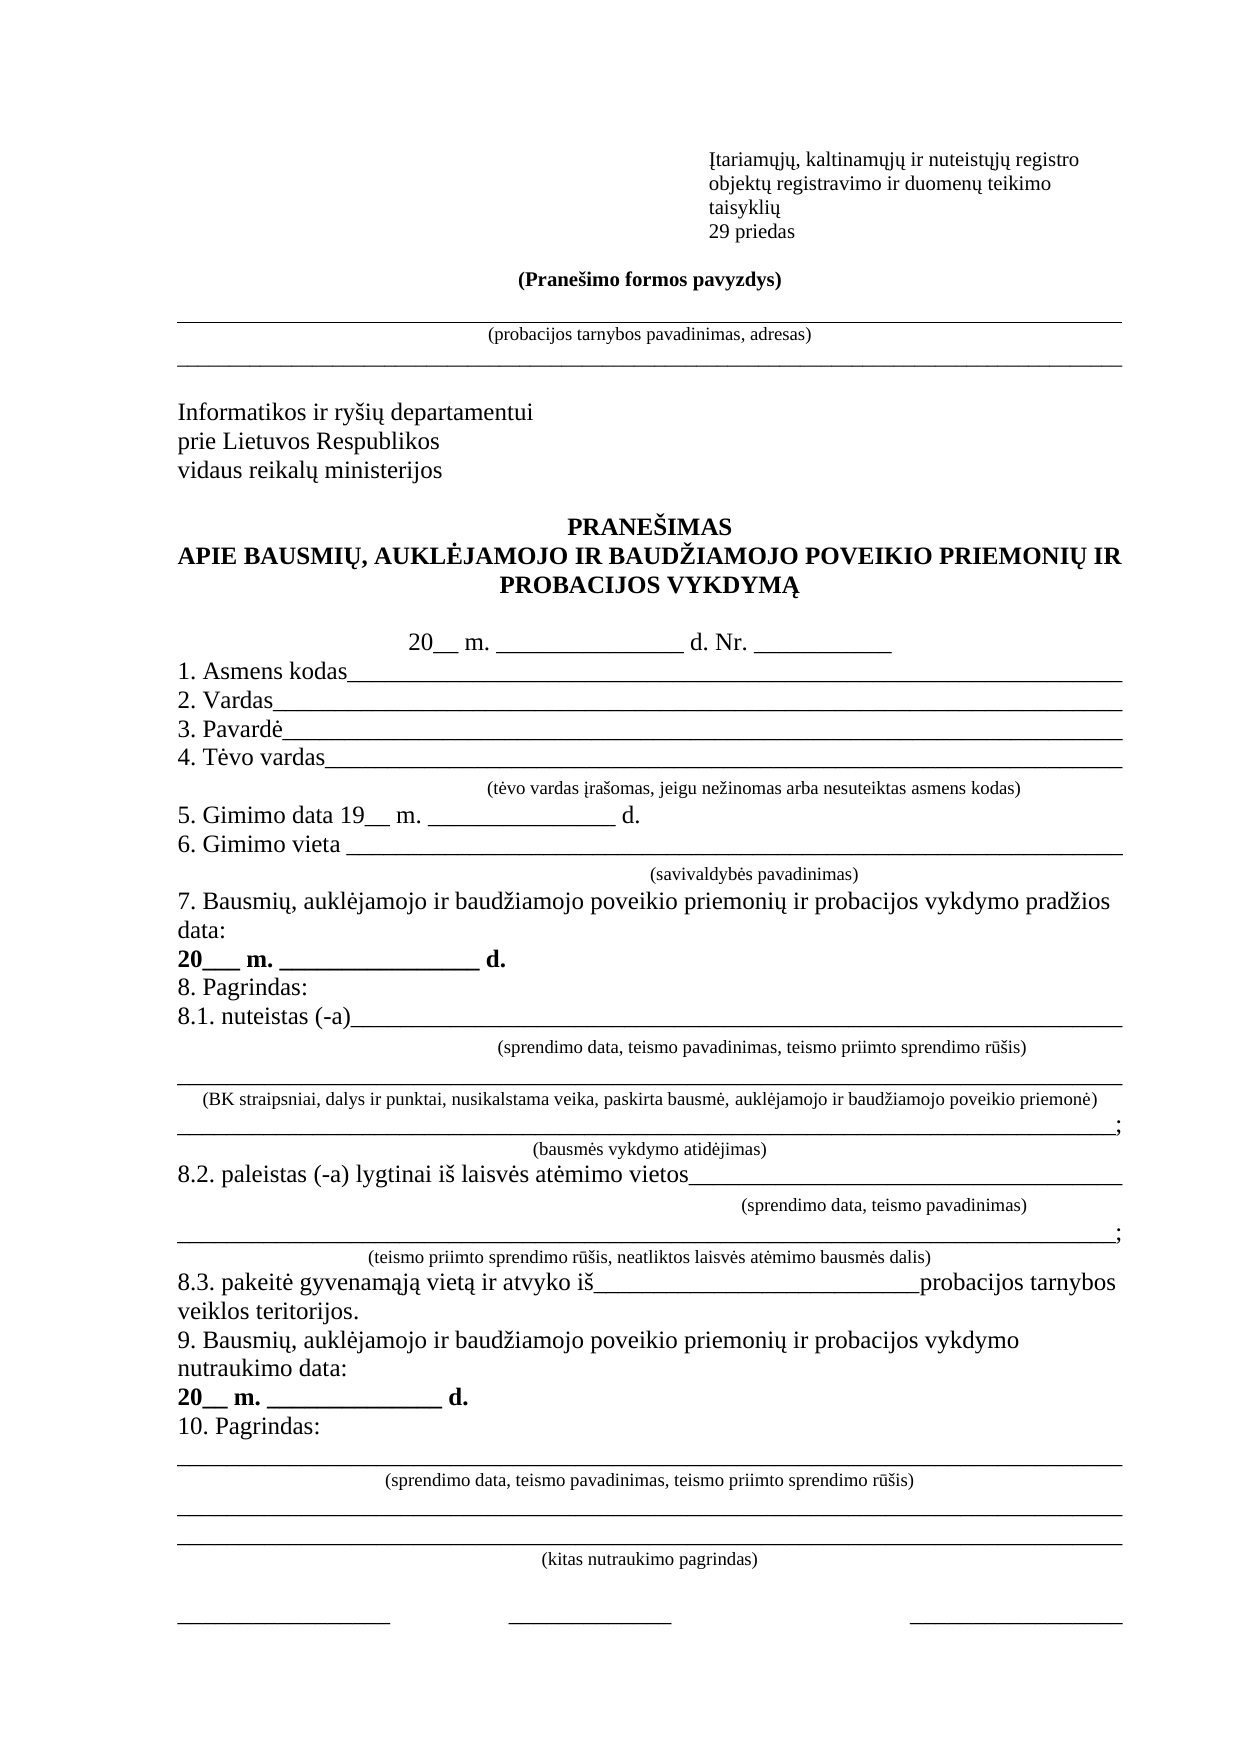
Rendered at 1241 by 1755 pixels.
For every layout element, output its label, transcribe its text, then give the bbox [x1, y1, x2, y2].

text 7. Bausmių, auklėjamojo ir baudžiamojo poveikio priemonių ir probacijos vykdymo pradžios data: [177, 886, 1122, 944]
text 20___ m. ________________ d. [177, 944, 1122, 972]
text (sprendimo data, teismo pavadinimas, teismo priimto sprendimo rūšis) [177, 1030, 1122, 1059]
text (teismo priimto sprendimo rūšis, neatliktos laisvės atėmimo bausmės dalis) [177, 1246, 1122, 1267]
text ; [177, 1217, 1122, 1246]
text APIE BAUSMIŲ, AUKLĖJAMOJO IR BAUDŽIAMOJO POVEIKIO PRIEMONIŲ IR PROBACIJOS VYKDYMĄ [177, 541, 1122, 599]
text (Pranešimo formos pavyzdys) [177, 267, 1122, 291]
text (kitas nutraukimo pagrindas) [177, 1547, 1122, 1569]
text 3. Pavardė [177, 714, 1122, 742]
text 6. Gimimo vieta [177, 829, 1122, 857]
text Informatikos ir ryšių departamentui [177, 397, 1122, 426]
text 20__ m. ______________ d. [177, 1382, 1122, 1411]
text (sprendimo data, teismo pavadinimas) [177, 1188, 1122, 1217]
text 2. Vardas [177, 685, 1122, 714]
text Įtariamųjų, kaltinamųjų ir nuteistųjų registro objektų registravimo ir duomenų teikimo taisyklių [709, 147, 1122, 219]
text 29 priedas [709, 219, 1122, 243]
text PRANEŠIMAS [177, 512, 1122, 541]
text 4. Tėvo vardas [177, 742, 1122, 771]
text (BK straipsniai, dalys ir punktai, nusikalstama veika, paskirta bausmė, auklėjamojo ir baudžiamojo poveikio priemonė) [177, 1087, 1122, 1109]
text 8. Pagrindas: [177, 972, 1122, 1001]
text (bausmės vykdymo atidėjimas) [177, 1138, 1122, 1159]
text (tėvo vardas įrašomas, jeigu nežinomas arba nesuteiktas asmens kodas) [177, 771, 1122, 800]
text 9. Bausmių, auklėjamojo ir baudžiamojo poveikio priemonių ir probacijos vykdymo nutraukimo data: [177, 1325, 1122, 1382]
text ; [177, 1109, 1122, 1138]
text (sprendimo data, teismo pavadinimas, teismo priimto sprendimo rūšis) [177, 1468, 1122, 1490]
text veiklos teritorijos. [177, 1296, 1122, 1325]
text (savivaldybės pavadinimas) [177, 857, 1122, 886]
text 8.2. paleistas (-a) lygtinai iš laisvės atėmimo vietos [177, 1159, 1122, 1188]
text 10. Pagrindas: [177, 1411, 1122, 1440]
text 5. Gimimo data 19__ m. _______________ d. [177, 800, 1122, 829]
text (probacijos tarnybos pavadinimas, adresas) [177, 323, 1122, 345]
text 8.3. pakeitė gyvenamąją vietą ir atvyko iš probacijos tarnybos [177, 1267, 1122, 1296]
text vidaus reikalų ministerijos [177, 455, 1122, 484]
text 8.1. nuteistas (-a) [177, 1001, 1122, 1030]
text 20__ m. _______________ d. Nr. ___________ [177, 627, 1122, 656]
text 1. Asmens kodas [177, 656, 1122, 685]
text prie Lietuvos Respublikos [177, 426, 1122, 455]
text _________________ _____________ _________________ [177, 1598, 1122, 1627]
